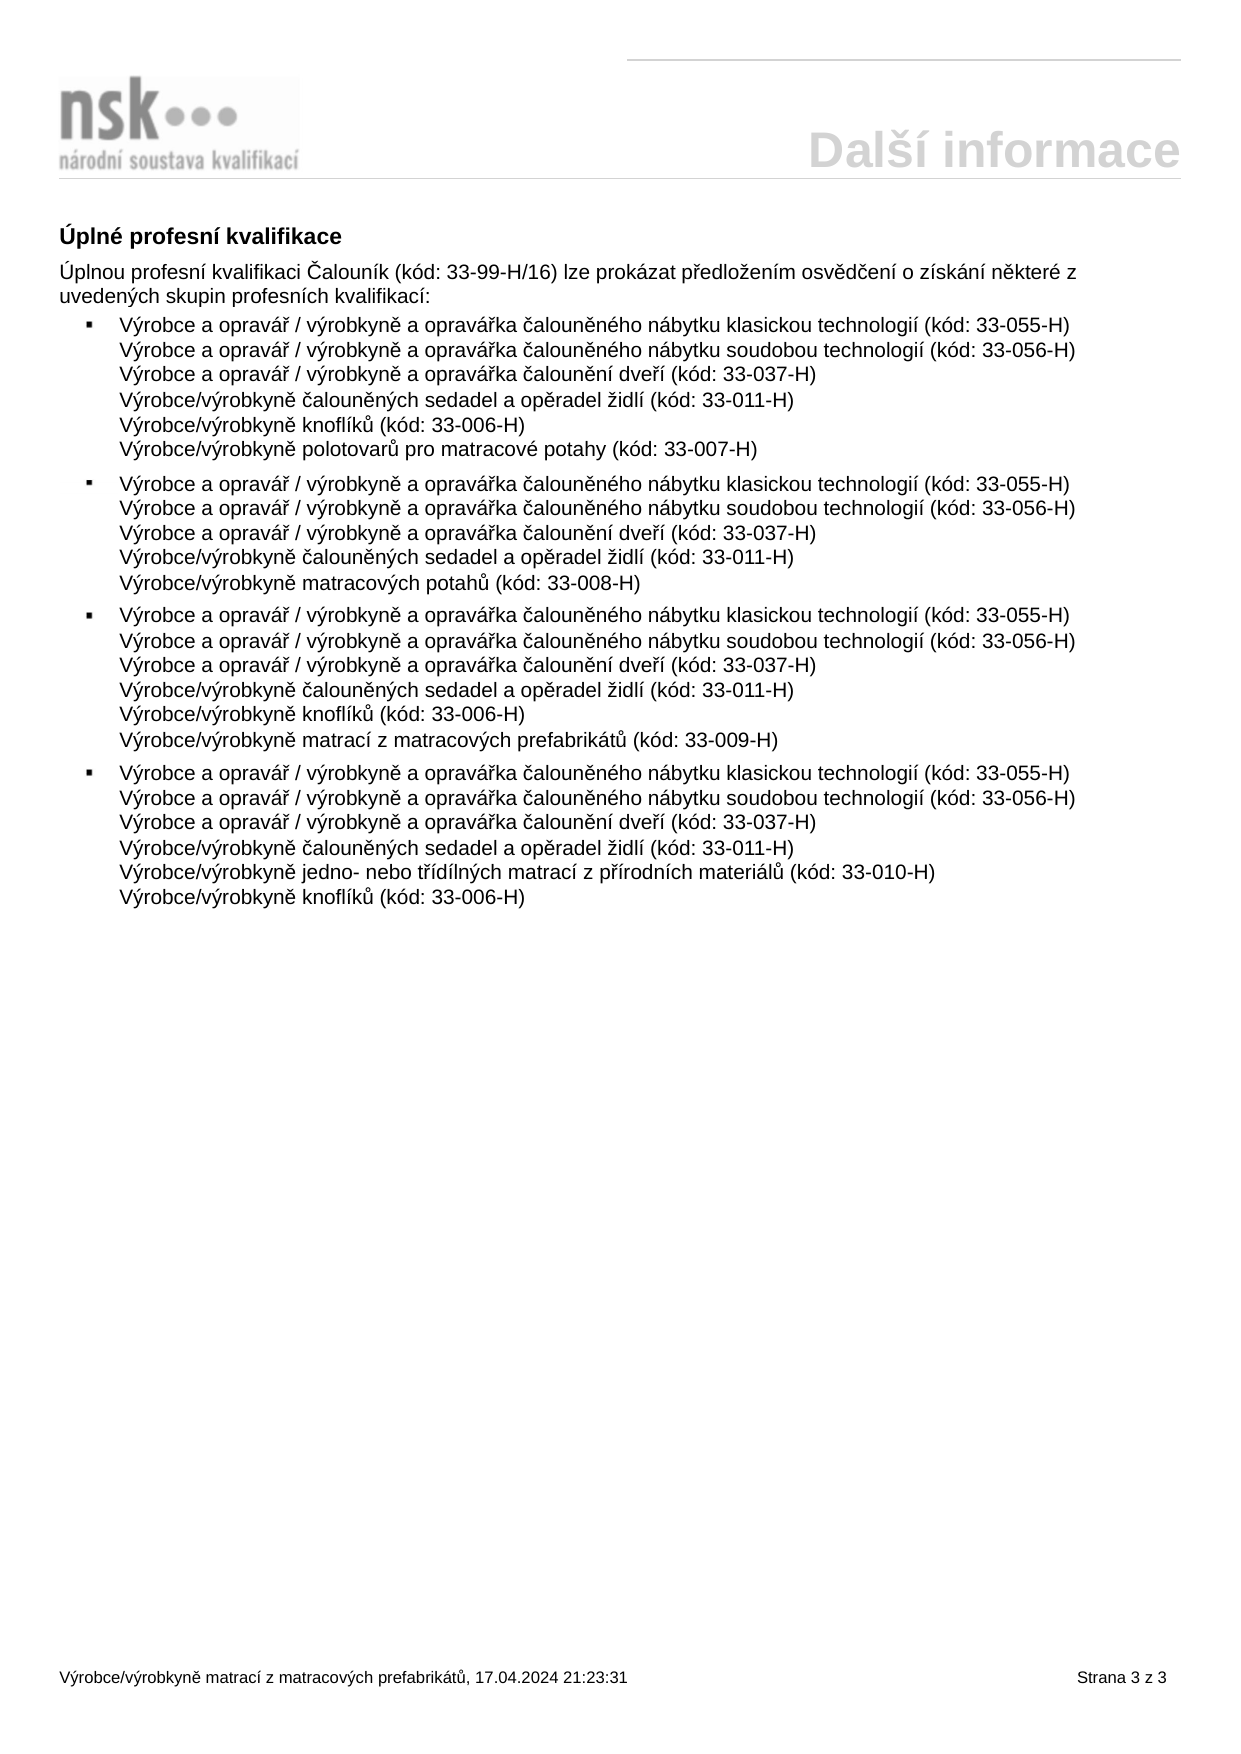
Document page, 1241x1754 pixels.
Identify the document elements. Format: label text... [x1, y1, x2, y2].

table_cell [482, 752, 619, 761]
table_cell [59, 463, 119, 471]
table_cell [59, 653, 119, 678]
table_cell [59, 413, 119, 437]
table_cell Výrobce a opravář / výrobkyně a opravářka čalouněného nábytku soudobou technologií (kód: 33-056-H) [119, 338, 1181, 362]
table_cell Výrobce/výrobkyně polotovarů pro matracové potahy (kód: 33-007-H) [119, 437, 1181, 462]
table_cell [627, 909, 861, 942]
table_cell Výrobce/výrobkyně jedno- nebo třídílných matrací z přírodních materiálů (kód: 33-010-H) [119, 860, 1181, 885]
table_cell [1167, 1659, 1181, 1695]
table_cell [1167, 1242, 1181, 1451]
table_cell [59, 786, 119, 810]
table_cell [861, 196, 1167, 212]
table_cell [119, 463, 482, 471]
table_cell [59, 860, 119, 885]
table_cell [482, 909, 619, 942]
table_cell [619, 463, 627, 471]
picture [59, 471, 119, 494]
table_cell [119, 196, 482, 212]
table_cell Výrobce/výrobkyně čalouněných sedadel a opěradel židlí (kód: 33-011-H) [119, 678, 1181, 702]
table_cell [59, 545, 119, 570]
table_cell [1167, 1451, 1181, 1659]
table_cell [59, 196, 119, 212]
table_cell [1167, 307, 1181, 313]
table_cell Výrobce a opravář / výrobkyně a opravářka čalouněného nábytku klasickou technologií (kód: 33-055-H) [119, 761, 1181, 786]
table_cell [59, 521, 119, 545]
table_cell [59, 728, 119, 752]
table_cell [861, 307, 1167, 313]
table_cell [482, 307, 619, 313]
table_cell [59, 885, 119, 909]
table_cell Výrobce a opravář / výrobkyně a opravářka čalouněného nábytku soudobou technologií (kód: 33-056-H) [119, 629, 1181, 653]
table_cell Další informace [627, 61, 1181, 178]
table_cell [59, 495, 119, 521]
table_cell [119, 1451, 482, 1659]
table_cell [619, 752, 627, 761]
table_cell [1167, 196, 1181, 212]
table_cell [59, 307, 119, 312]
table_cell [627, 307, 861, 313]
table_cell [1167, 909, 1181, 942]
table_cell [59, 594, 119, 603]
table_cell [1167, 594, 1181, 603]
table_cell [619, 172, 627, 178]
table_cell Strana 3 z 3 [861, 1659, 1167, 1695]
table_cell [619, 909, 627, 942]
table_cell [861, 1451, 1167, 1659]
table_cell [59, 752, 119, 760]
table_cell Výrobce a opravář / výrobkyně a opravářka čalounění dveří (kód: 33-037-H) [119, 521, 1181, 545]
table_cell Úplnou profesní kvalifikaci Čalouník (kód: 33-99-H/16) lze prokázat předložením osvědčení o získání některé z uvedených skupin profesních kvalifikací: [59, 260, 1181, 307]
table_cell Výrobce/výrobkyně knoflíků (kód: 33-006-H) [119, 413, 1181, 437]
table_cell Výrobce/výrobkyně matrací z matracových prefabrikátů (kód: 33-009-H) [119, 728, 1181, 752]
table_cell [482, 1242, 619, 1451]
table_cell [482, 196, 619, 212]
table_cell [627, 1242, 861, 1451]
table_cell [861, 463, 1167, 471]
table_cell [619, 307, 627, 313]
table_cell [619, 942, 627, 1242]
table_cell [861, 909, 1167, 942]
table_cell [627, 463, 861, 471]
table_cell [619, 1242, 627, 1451]
table_cell Výrobce/výrobkyně matrací z matracových prefabrikátů, 17.04.2024 21:23:31 [59, 1659, 861, 1695]
table_cell [59, 362, 119, 387]
table_cell Výrobce a opravář / výrobkyně a opravářka čalouněného nábytku soudobou technologií (kód: 33-056-H) [119, 786, 1181, 810]
table_cell [59, 942, 119, 1242]
table_cell [59, 570, 119, 594]
table_cell Výrobce a opravář / výrobkyně a opravářka čalouněného nábytku klasickou technologií (kód: 33-055-H) [119, 471, 1181, 495]
table_cell [627, 594, 861, 603]
table_cell Výrobce/výrobkyně knoflíků (kód: 33-006-H) [119, 702, 1181, 728]
table_cell [482, 463, 619, 471]
table_cell Výrobce a opravář / výrobkyně a opravářka čalouněného nábytku klasickou technologií (kód: 33-055-H) [119, 603, 1181, 629]
table_cell [119, 752, 482, 761]
table_cell [619, 1451, 627, 1659]
table_cell [59, 388, 119, 413]
table_cell Výrobce a opravář / výrobkyně a opravářka čalouněného nábytku soudobou technologií (kód: 33-056-H) [119, 495, 1181, 521]
table_cell [59, 702, 119, 728]
table_cell [482, 172, 619, 178]
table_cell Výrobce a opravář / výrobkyně a opravářka čalounění dveří (kód: 33-037-H) [119, 810, 1181, 836]
table_cell [619, 196, 627, 212]
table_cell [119, 172, 482, 178]
table_cell Výrobce a opravář / výrobkyně a opravářka čalounění dveří (kód: 33-037-H) [119, 653, 1181, 678]
table_cell Výrobce/výrobkyně čalouněných sedadel a opěradel židlí (kód: 33-011-H) [119, 545, 1181, 570]
table_cell [59, 437, 119, 462]
table_cell Výrobce a opravář / výrobkyně a opravářka čalounění dveří (kód: 33-037-H) [119, 362, 1181, 387]
picture [58, 59, 620, 172]
table_cell [1167, 942, 1181, 1242]
table_cell [59, 678, 119, 702]
picture [59, 312, 119, 337]
table_cell [861, 1242, 1167, 1451]
table_cell [59, 810, 119, 836]
table_cell [59, 172, 119, 178]
table_cell [861, 752, 1167, 761]
table_cell Výrobce/výrobkyně matracových potahů (kód: 33-008-H) [119, 570, 1181, 594]
table_cell [1167, 463, 1181, 471]
table_cell [119, 594, 482, 603]
table_cell [119, 909, 482, 942]
table_cell Výrobce/výrobkyně čalouněných sedadel a opěradel židlí (kód: 33-011-H) [119, 836, 1181, 859]
table_cell [482, 594, 619, 603]
table_cell [119, 1242, 482, 1451]
table_cell [59, 179, 1181, 196]
table_cell Výrobce/výrobkyně knoflíků (kód: 33-006-H) [119, 885, 1181, 909]
table_cell [59, 836, 119, 859]
table_cell [627, 196, 861, 212]
table_cell [627, 942, 861, 1242]
table_cell [59, 338, 119, 362]
table_cell [619, 594, 627, 603]
table_cell [620, 59, 627, 172]
table_cell [861, 942, 1167, 1242]
table_cell Výrobce a opravář / výrobkyně a opravářka čalouněného nábytku klasickou technologií (kód: 33-055-H) [119, 313, 1181, 338]
table_cell Úplné profesní kvalifikace [59, 212, 1181, 260]
table_cell [482, 942, 619, 1242]
picture [59, 603, 119, 628]
table_cell [119, 307, 482, 313]
table_cell [1167, 752, 1181, 761]
table_cell [482, 1451, 619, 1659]
table_cell [861, 594, 1167, 603]
table_cell [59, 1451, 119, 1659]
table_cell [119, 942, 482, 1242]
table_cell [627, 752, 861, 761]
table_cell Výrobce/výrobkyně čalouněných sedadel a opěradel židlí (kód: 33-011-H) [119, 388, 1181, 413]
table_cell [59, 909, 119, 942]
table_cell [59, 629, 119, 653]
table_cell [627, 1451, 861, 1659]
picture [59, 760, 119, 785]
table_cell [59, 1242, 119, 1451]
